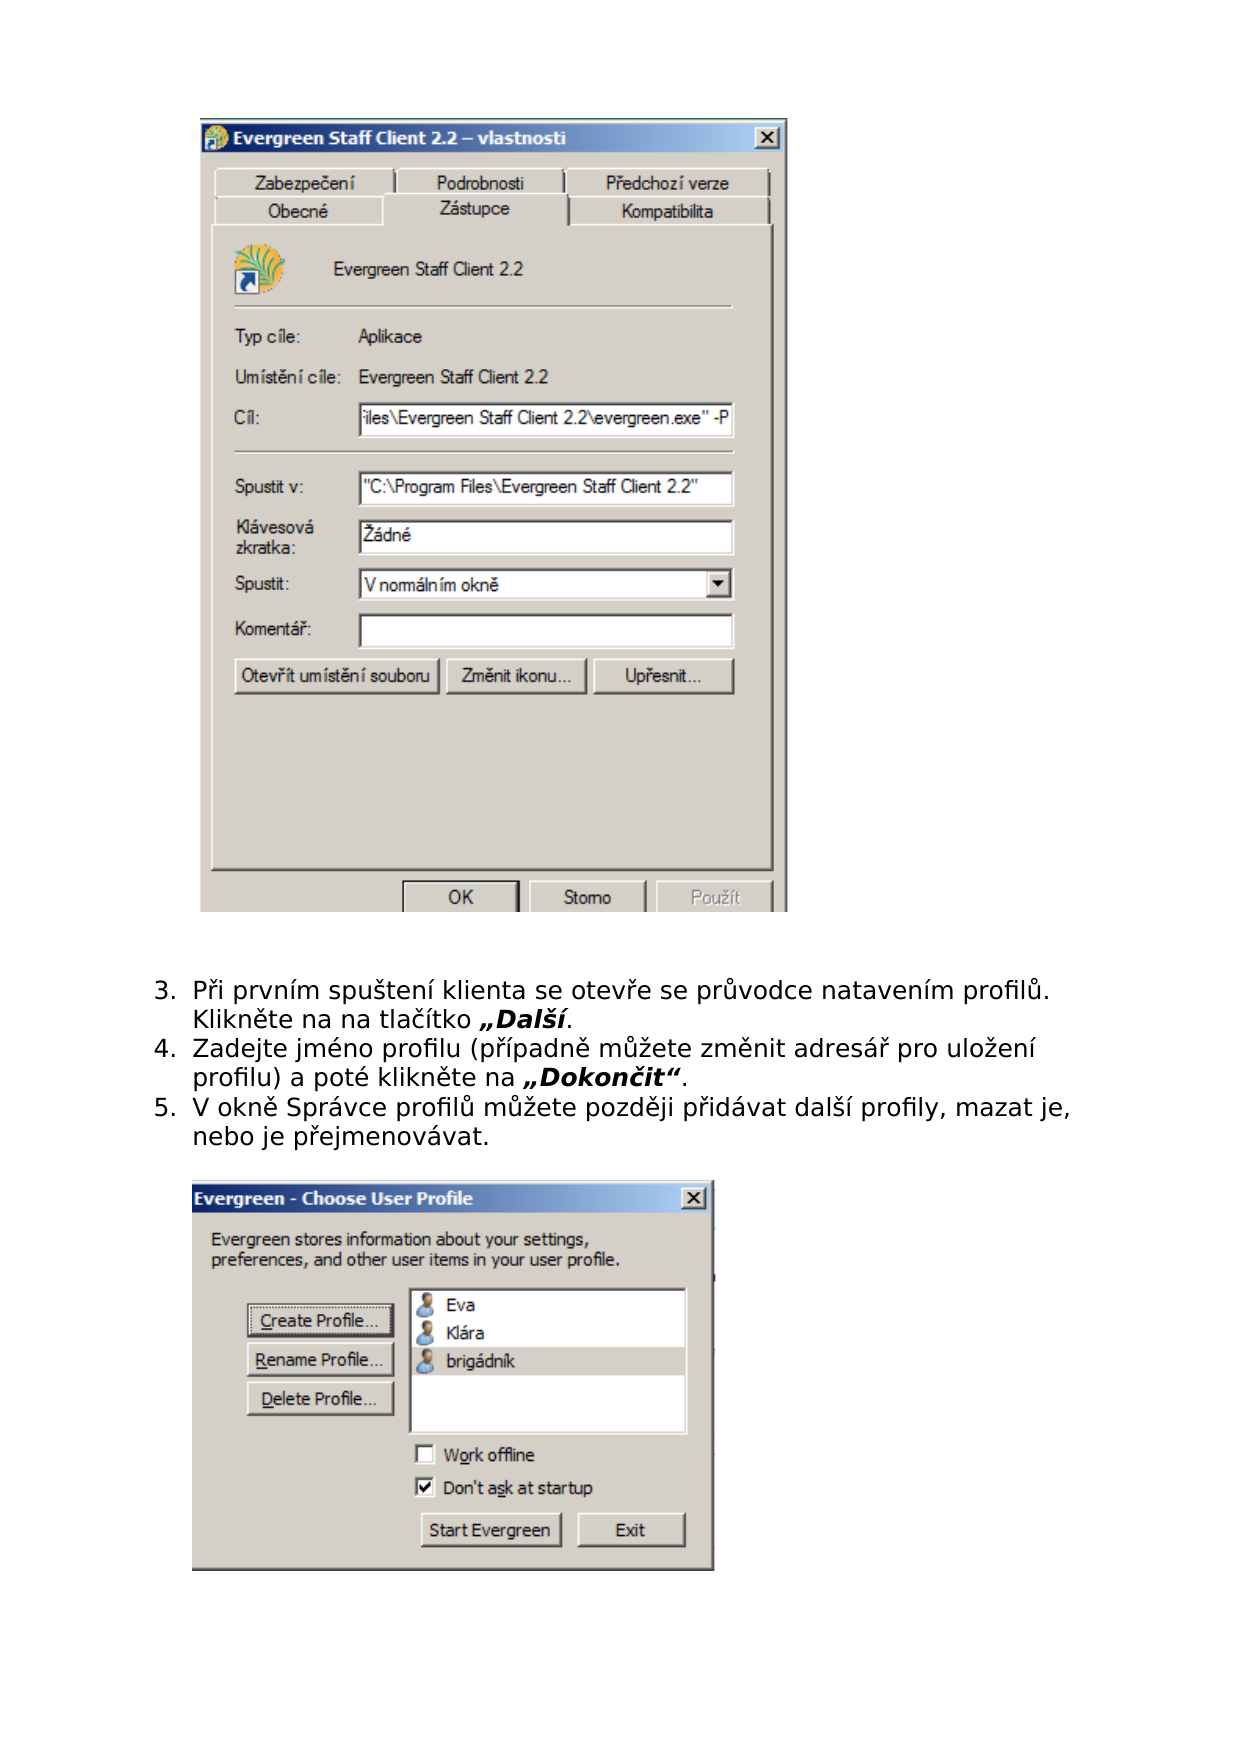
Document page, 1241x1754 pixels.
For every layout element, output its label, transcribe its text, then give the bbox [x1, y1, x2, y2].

list V okně Správce profilů můžete později přidávat další profily, mazat je, nebo je přejmenovávat. [177, 1093, 1122, 1635]
picture [200, 118, 788, 912]
list Při prvním spuštení klienta se otevře se průvodce natavením profilů. Klikněte na na tlačítko „Další. [177, 976, 1122, 1034]
picture [192, 1180, 716, 1571]
list [177, 118, 1122, 976]
list Zadejte jméno profilu (případně můžete změnit adresář pro uložení profilu) a poté klikněte na „Dokončit“. [177, 1034, 1122, 1093]
